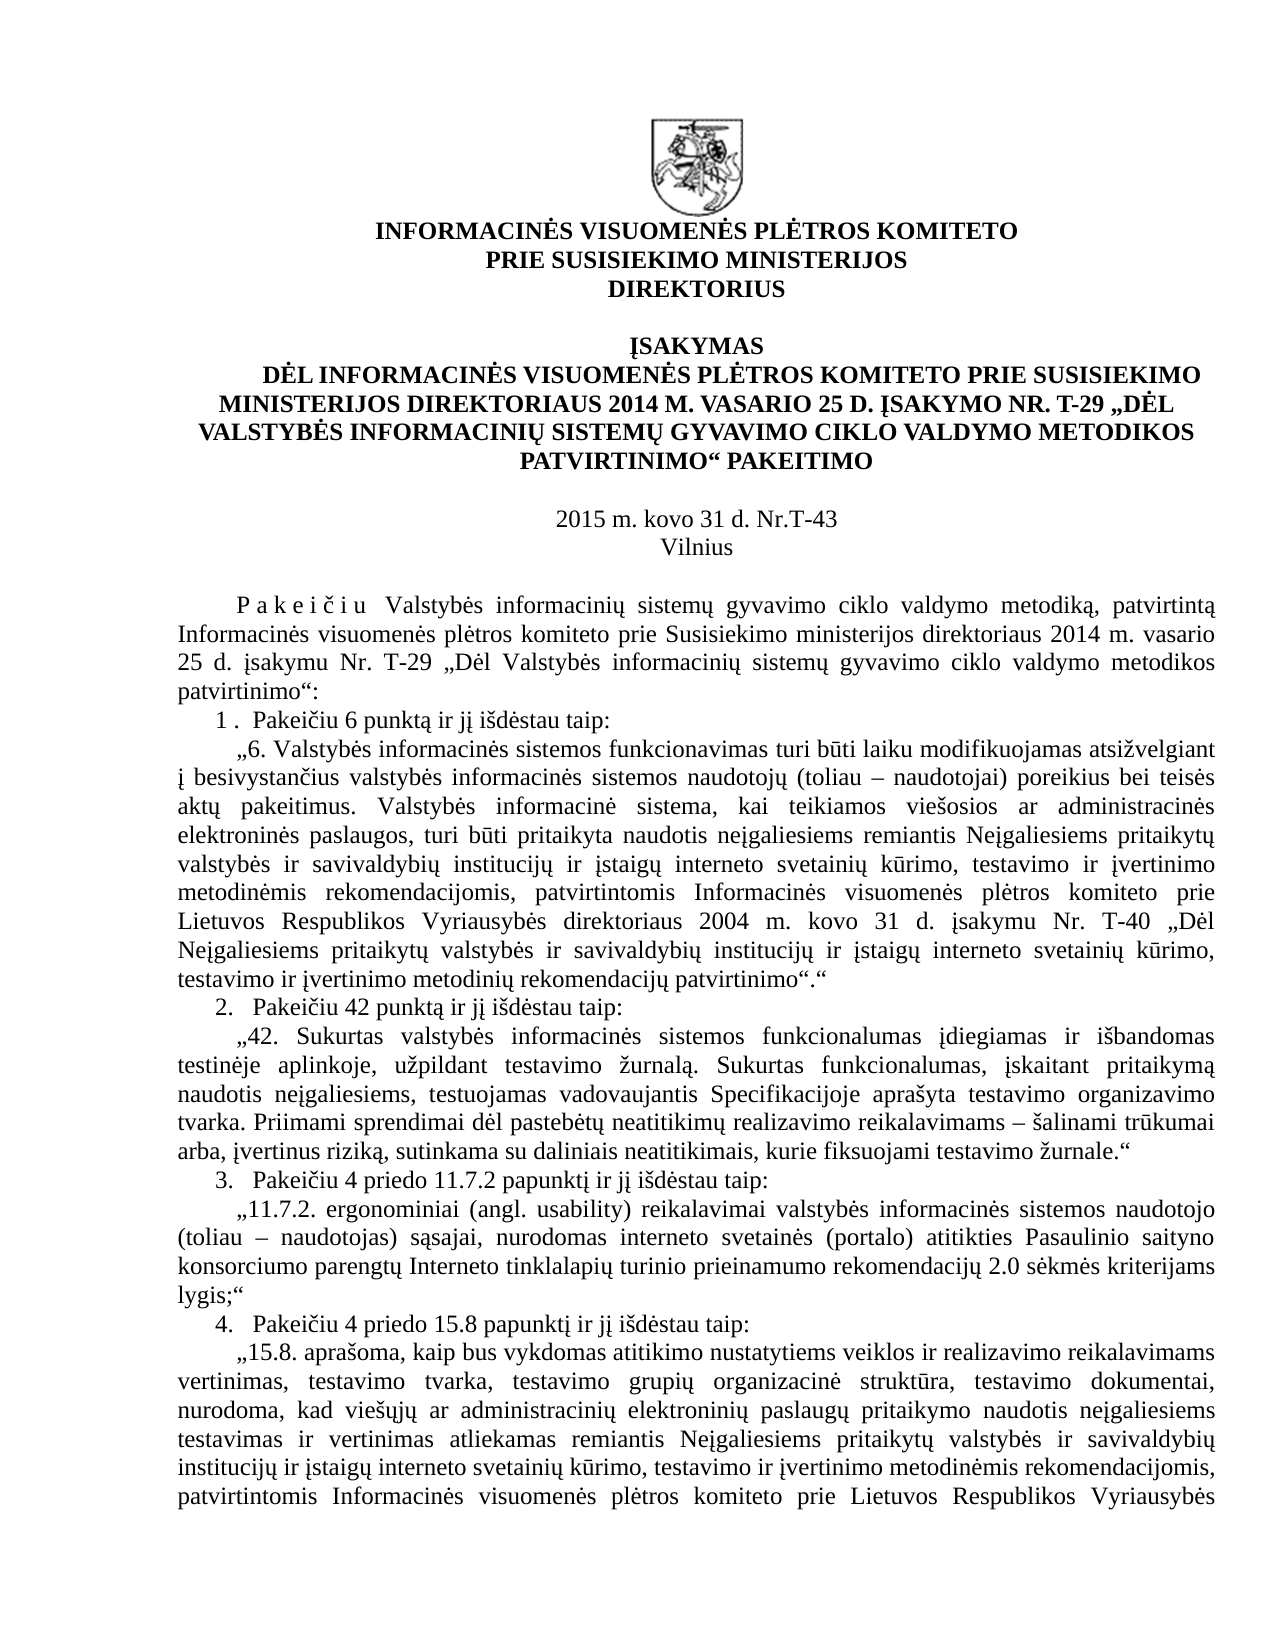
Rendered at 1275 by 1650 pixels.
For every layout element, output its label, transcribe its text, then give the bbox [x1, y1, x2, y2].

text 3. Pakeičiu 4 priedo 11.7.2 papunktį ir jį išdėstau taip: [215, 1165, 1216, 1194]
text 1. Pakeičiu 6 punktą ir jį išdėstau taip: [215, 705, 1216, 734]
text „11.7.2. ergonominiai (angl. usability) reikalavimai valstybės informacinės sistemos naudotojo (toliau – naudotojas) sąsajai, nurodomas interneto svetainės (portalo) atitikties Pasaulinio saityno konsorciumo parengtų Interneto tinklalapių turinio prieinamumo rekomendacijų 2.0 sėkmės kriterijams lygis;“ [177, 1194, 1216, 1309]
text 2015 m. kovo 31 d. Nr.T-43 [177, 504, 1216, 532]
text „15.8. aprašoma, kaip bus vykdomas atitikimo nustatytiems veiklos ir realizavimo reikalavimams vertinimas, testavimo tvarka, testavimo grupių organizacinė struktūra, testavimo dokumentai, nurodoma, kad viešųjų ar administracinių elektroninių paslaugų pritaikymo naudotis neįgaliesiems testavimas ir vertinimas atliekamas remiantis Neįgaliesiems pritaikytų valstybės ir savivaldybių institucijų ir įstaigų interneto svetainių kūrimo, testavimo ir įvertinimo metodinėmis rekomendacijomis, patvirtintomis Informacinės visuomenės plėtros komiteto prie Lietuvos Respublikos Vyriausybės [177, 1337, 1216, 1510]
text 2. Pakeičiu 42 punktą ir jį išdėstau taip: [215, 992, 1216, 1021]
text INFORMACINĖS VISUOMENĖS PLĖTROS KOMITETO [177, 216, 1216, 245]
text ĮSAKYMAS [177, 331, 1216, 360]
text DIREKTORIUS [177, 274, 1216, 302]
text Pakeičiu Valstybės informacinių sistemų gyvavimo ciklo valdymo metodiką, patvirtintą Informacinės visuomenės plėtros komiteto prie Susisiekimo ministerijos direktoriaus 2014 m. vasario 25 d. įsakymu Nr. T-29 „Dėl Valstybės informacinių sistemų gyvavimo ciklo valdymo metodikos patvirtinimo“: [177, 590, 1216, 705]
text Vilnius [177, 532, 1216, 561]
text PRIE SUSISIEKIMO MINISTERIJOS [177, 245, 1216, 274]
text 4. Pakeičiu 4 priedo 15.8 papunktį ir jį išdėstau taip: [215, 1309, 1216, 1337]
text „42. Sukurtas valstybės informacinės sistemos funkcionalumas įdiegiamas ir išbandomas testinėje aplinkoje, užpildant testavimo žurnalą. Sukurtas funkcionalumas, įskaitant pritaikymą naudotis neįgaliesiems, testuojamas vadovaujantis Specifikacijoje aprašyta testavimo organizavimo tvarka. Priimami sprendimai dėl pastebėtų neatitikimų realizavimo reikalavimams – šalinami trūkumai arba, įvertinus riziką, sutinkama su daliniais neatitikimais, kurie fiksuojami testavimo žurnale.“ [177, 1021, 1216, 1165]
text „6. Valstybės informacinės sistemos funkcionavimas turi būti laiku modifikuojamas atsižvelgiant į besivystančius valstybės informacinės sistemos naudotojų (toliau – naudotojai) poreikius bei teisės aktų pakeitimus. Valstybės informacinė sistema, kai teikiamos viešosios ar administracinės elektroninės paslaugos, turi būti pritaikyta naudotis neįgaliesiems remiantis Neįgaliesiems pritaikytų valstybės ir savivaldybių institucijų ir įstaigų interneto svetainių kūrimo, testavimo ir įvertinimo metodinėmis rekomendacijomis, patvirtintomis Informacinės visuomenės plėtros komiteto prie Lietuvos Respublikos Vyriausybės direktoriaus 2004 m. kovo 31 d. įsakymu Nr. T-40 „Dėl Neįgaliesiems pritaikytų valstybės ir savivaldybių institucijų ir įstaigų interneto svetainių kūrimo, testavimo ir įvertinimo metodinių rekomendacijų patvirtinimo“.“ [177, 734, 1216, 992]
text DĖL informacinės visuomenės plėtros komiteto prie susisiekimo ministerijos direktoriaus 2014 m. vasario 25 d. įsakymo Nr. T-29 „DĖL VALSTYBĖS INFORMACINIŲ SISTEMŲ GYVAVIMO CIKLO VALDYMO METODIKOS PATVIRTINIMO“ pakeitimo [177, 360, 1216, 475]
